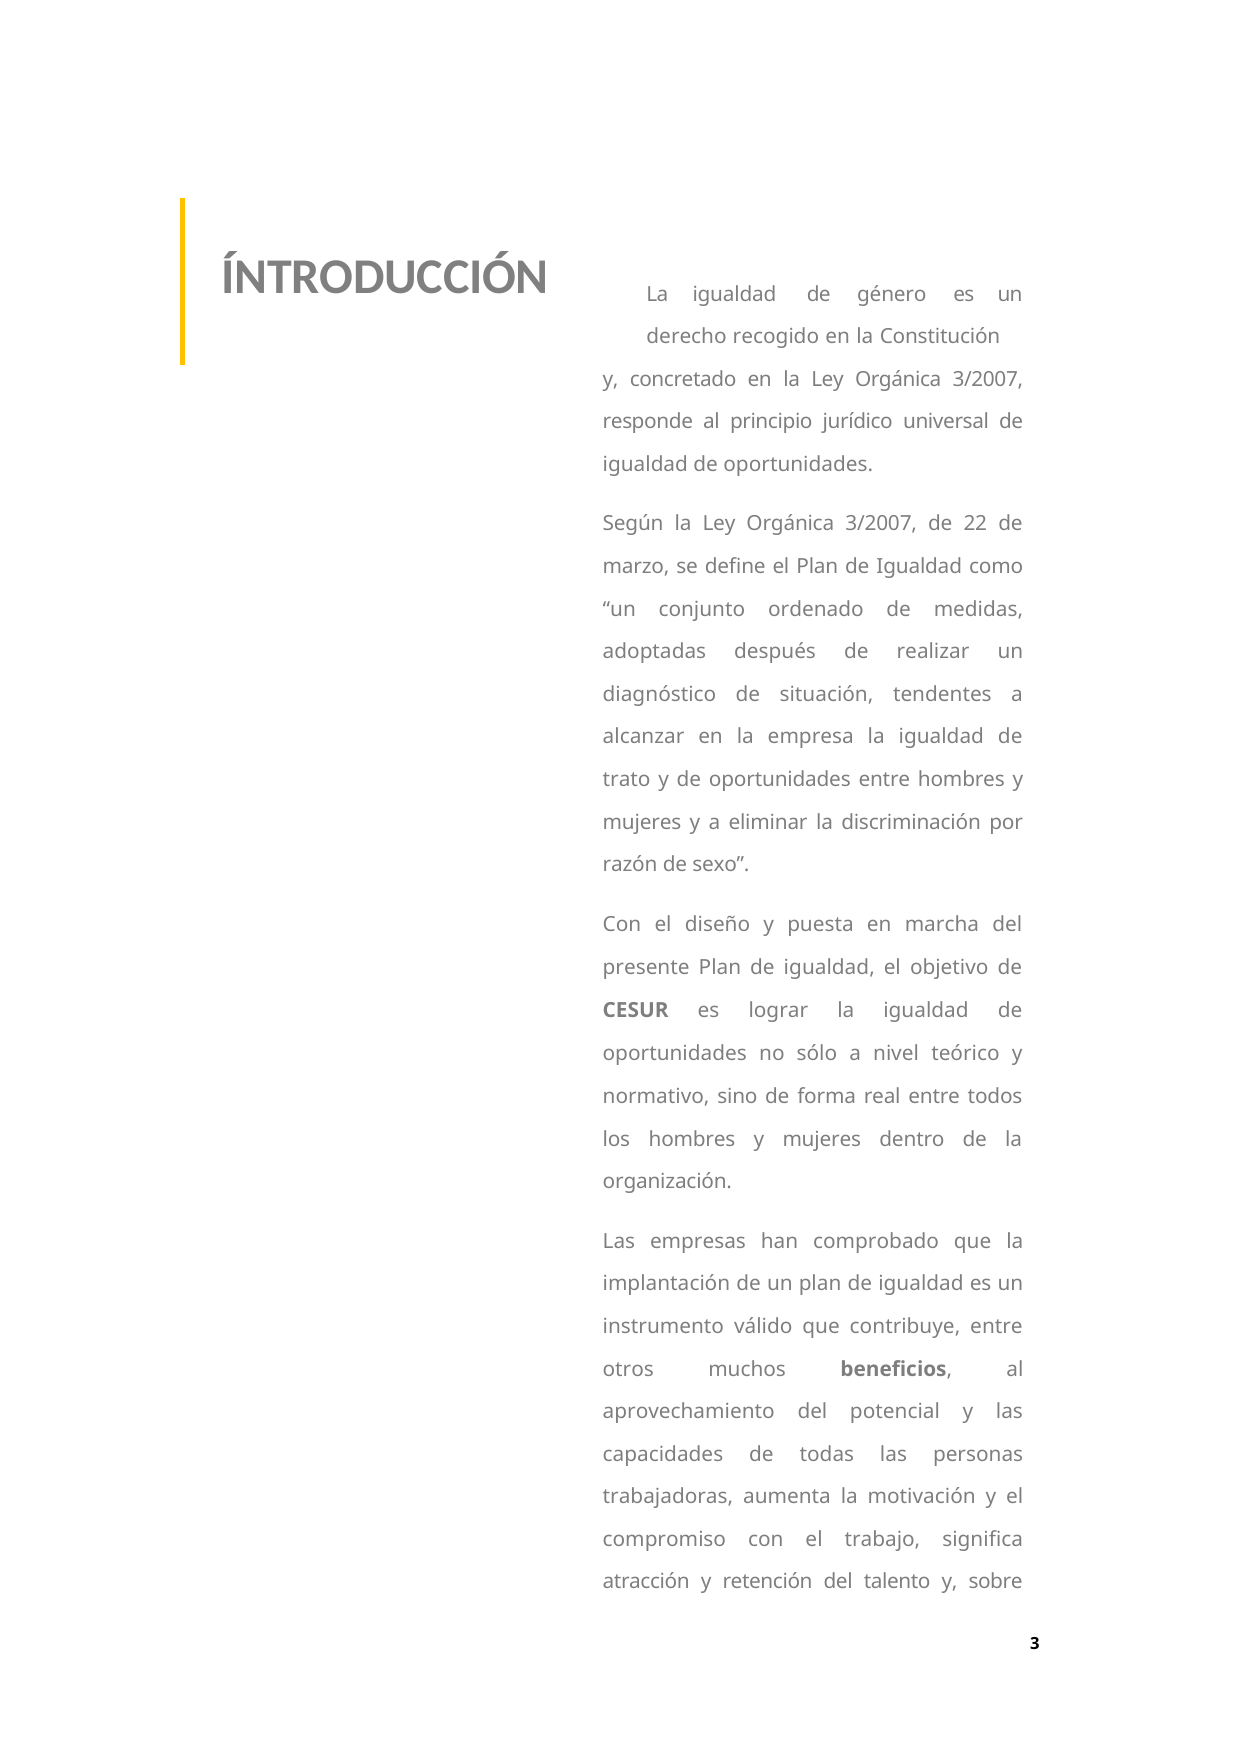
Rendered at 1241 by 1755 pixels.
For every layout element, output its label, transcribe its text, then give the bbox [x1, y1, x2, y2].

text Según la Ley Orgánica 3/2007, de 22 de marzo, se define el Plan de Igualdad como “un conjunto ordenado de medidas, adoptadas después de realizar un diagnóstico de situación, tendentes a alcanzar en la empresa la igualdad de trato y de oportunidades entre hombres y mujeres y a eliminar la discriminación por razón de sexo”. [602, 508, 1023, 878]
text ÍNTRODUCCIÓN [221, 245, 555, 306]
text La igualdad de género es un derecho recogido en la Constitución [646, 279, 1023, 350]
text Con el diseño y puesta en marcha del presente Plan de igualdad, el objetivo de CESUR es lograr la igualdad de oportunidades no sólo a nivel teórico y normativo, sino de forma real entre todos los hombres y mujeres dentro de la organización. [602, 909, 1022, 1195]
text y, concretado en la Ley Orgánica 3/2007, responde al principio jurídico universal de igualdad de oportunidades. [602, 364, 1023, 477]
text Las empresas han comprobado que la implantación de un plan de igualdad es un instrumento válido que contribuye, entre otros muchos beneficios, al aprovechamiento del potencial y las capacidades de todas las personas trabajadoras, aumenta la motivación y el compromiso con el trabajo, significa atracción y retención del talento y, sobre [602, 1226, 1023, 1595]
